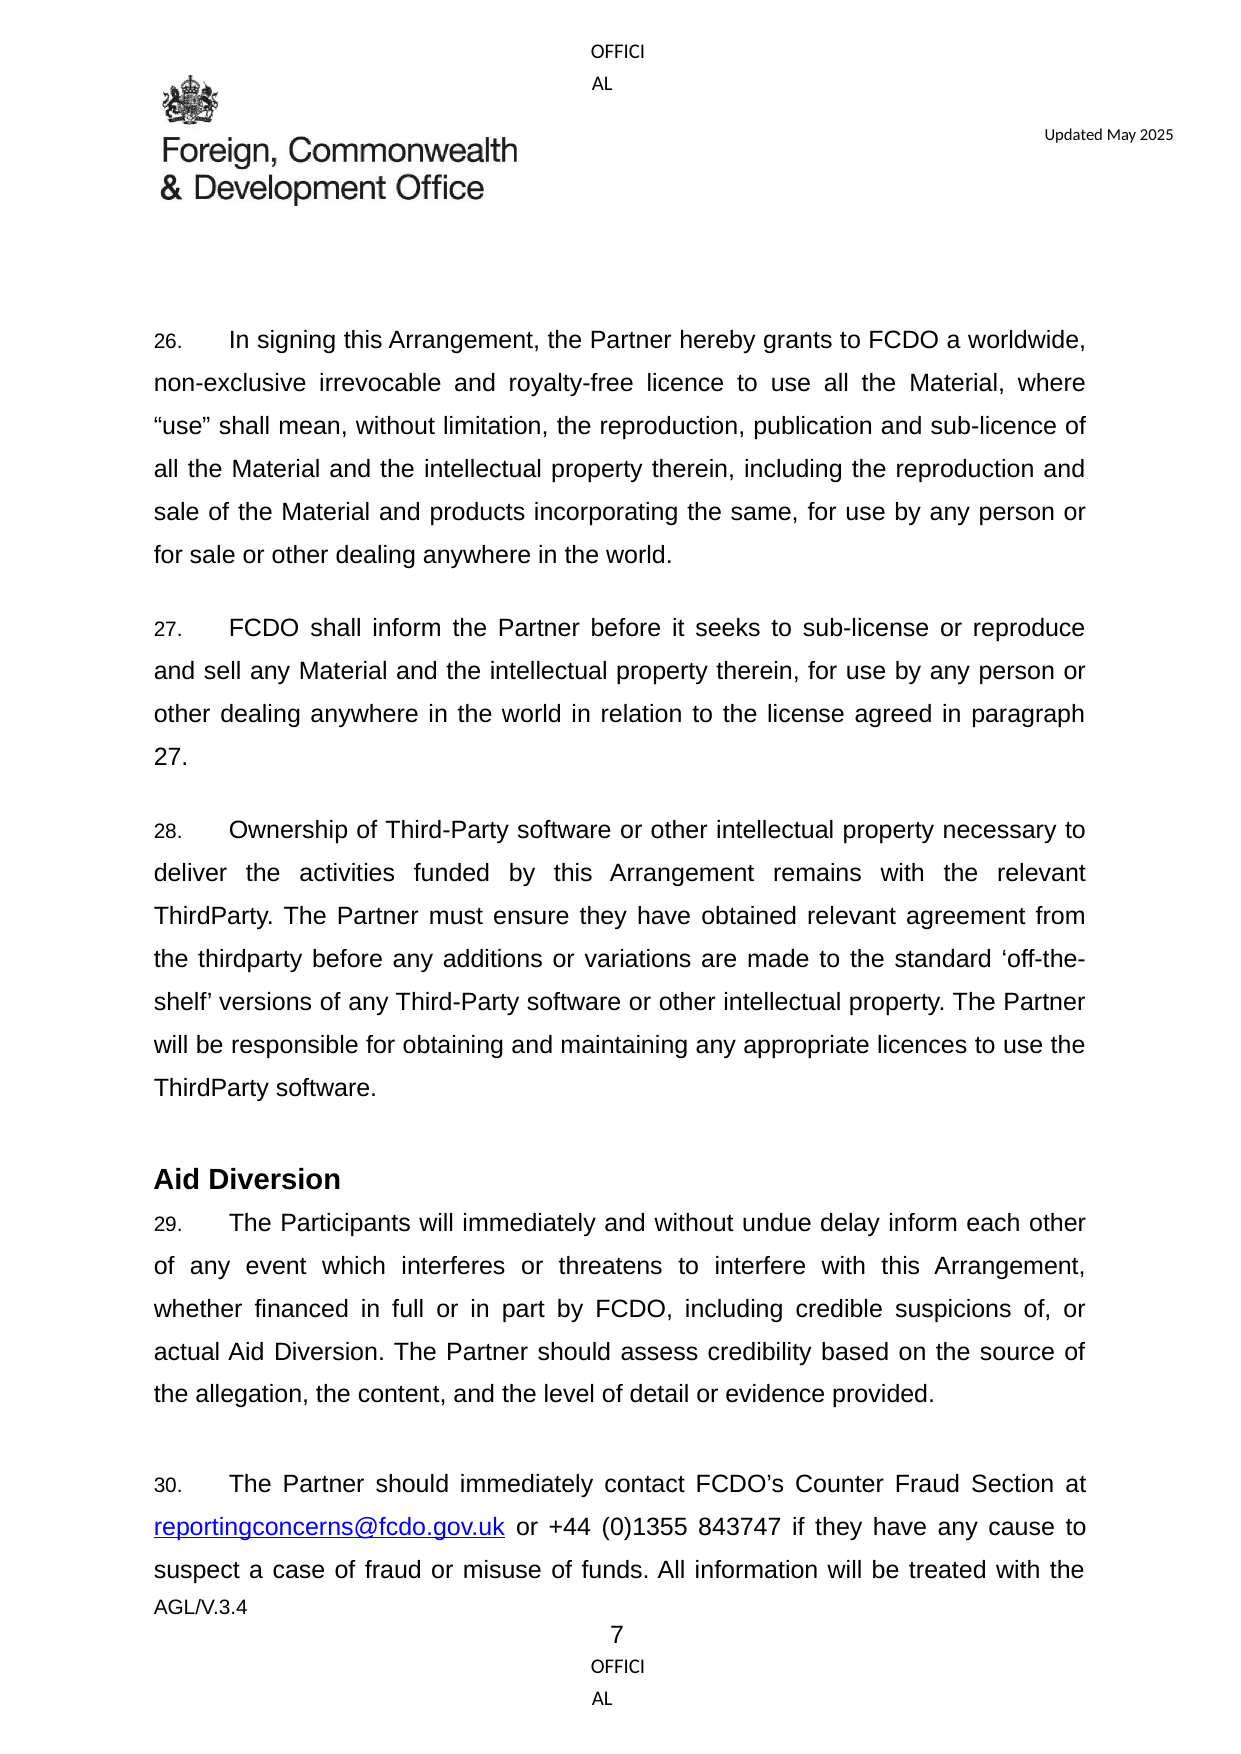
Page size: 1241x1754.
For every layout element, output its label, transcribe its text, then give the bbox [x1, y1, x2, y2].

picture [157, 74, 517, 206]
list The Participants will immediately and without undue delay inform each other of any event which interferes or threatens to interfere with this Arrangement, whether financed in full or in part by FCDO, including credible suspicions of, or actual Aid Diversion. The Partner should assess credibility based on the source of the allegation, the content, and the level of detail or evidence provided. [153, 1208, 1087, 1408]
list The Partner should immediately contact FCDO’s Counter Fraud Section at reportingconcerns@fcdo.gov.uk or +44 (0)1355 843747 if they have any cause to suspect a case of fraud or misuse of funds. All information will be treated with the [153, 1470, 1087, 1584]
list FCDO shall inform the Partner before it seeks to sub-license or reproduce and sell any Material and the intellectual property therein, for use by any person or other dealing anywhere in the world in relation to the license agreed in paragraph 27. [153, 614, 1087, 771]
list In signing this Arrangement, the Partner hereby grants to FCDO a worldwide, non-exclusive irrevocable and royalty-free licence to use all the Material, where “use” shall mean, without limitation, the reproduction, publication and sub-licence of all the Material and the intellectual property therein, including the reproduction and sale of the Material and products incorporating the same, for use by any person or for sale or other dealing anywhere in the world. [153, 326, 1087, 568]
list Ownership of Third-Party software or other intellectual property necessary to deliver the activities funded by this Arrangement remains with the relevant ThirdParty. The Partner must ensure they have obtained relevant agreement from the thirdparty before any additions or variations are made to the standard ‘off-the-shelf’ versions of any Third-Party software or other intellectual property. The Partner will be responsible for obtaining and maintaining any appropriate licences to use the ThirdParty software. [153, 816, 1087, 1102]
subtitle Aid Diversion [153, 1163, 1087, 1196]
